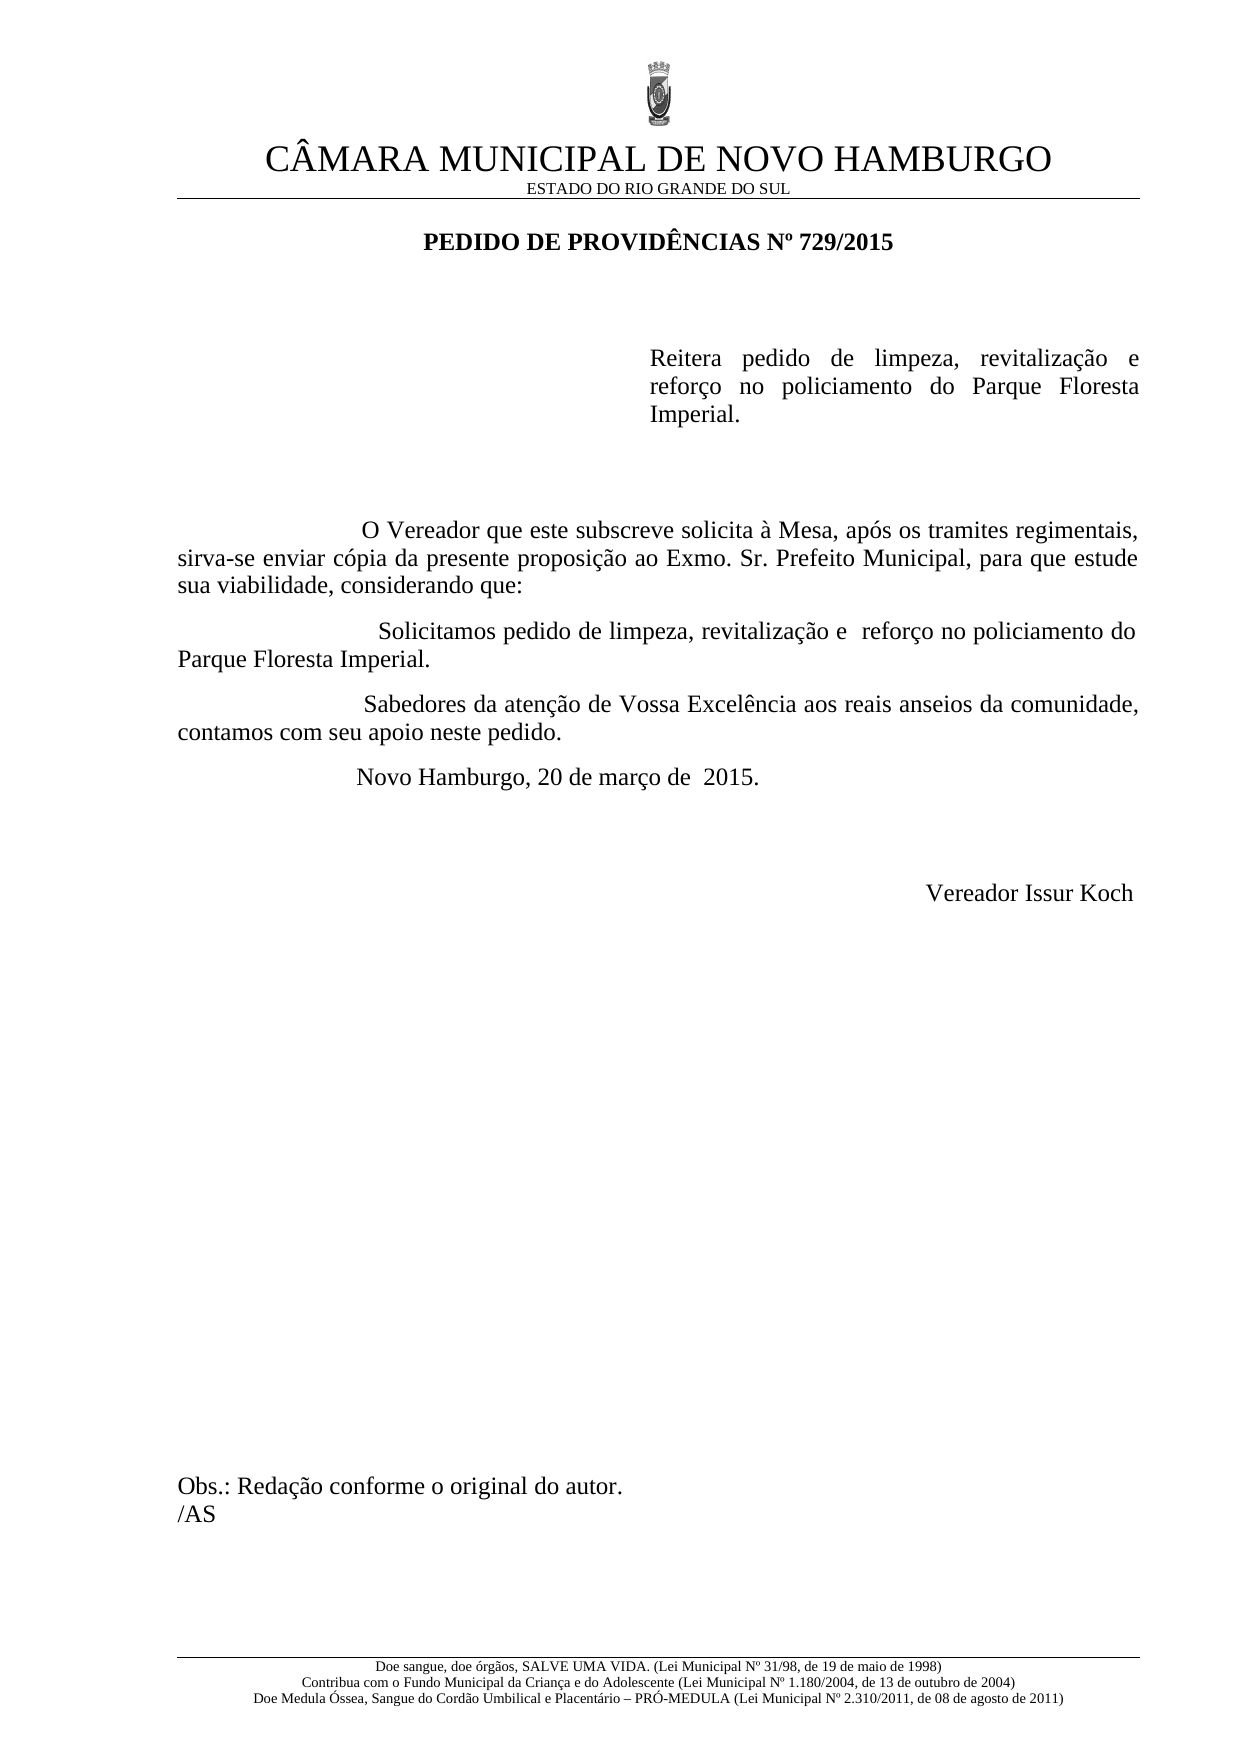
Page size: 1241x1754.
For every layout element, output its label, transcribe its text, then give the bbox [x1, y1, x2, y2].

text Reitera pedido de limpeza, revitalização e reforço no policiamento do Parque Floresta Imperial. [649, 344, 1140, 428]
text Vereador Issur Koch [177, 879, 1140, 907]
text Sabedores da atenção de Vossa Excelência aos reais anseios da comunidade, contamos com seu apoio neste pedido. [177, 690, 1140, 746]
text Obs.: Redação conforme o original do autor. [177, 1472, 1140, 1500]
text O Vereador que este subscreve solicita à Mesa, após os tramites regimentais, sirva-se enviar cópia da presente proposição ao Exmo. Sr. Prefeito Municipal, para que estude sua viabilidade, considerando que: [177, 516, 1140, 599]
text PEDIDO DE PROVIDÊNCIAS Nº 729/2015 [177, 228, 1140, 256]
text Solicitamos pedido de limpeza, revitalização e reforço no policiamento do Parque Floresta Imperial. [177, 617, 1140, 672]
text Novo Hamburgo, 20 de março de 2015. [177, 763, 1140, 791]
text /AS [177, 1500, 1140, 1528]
